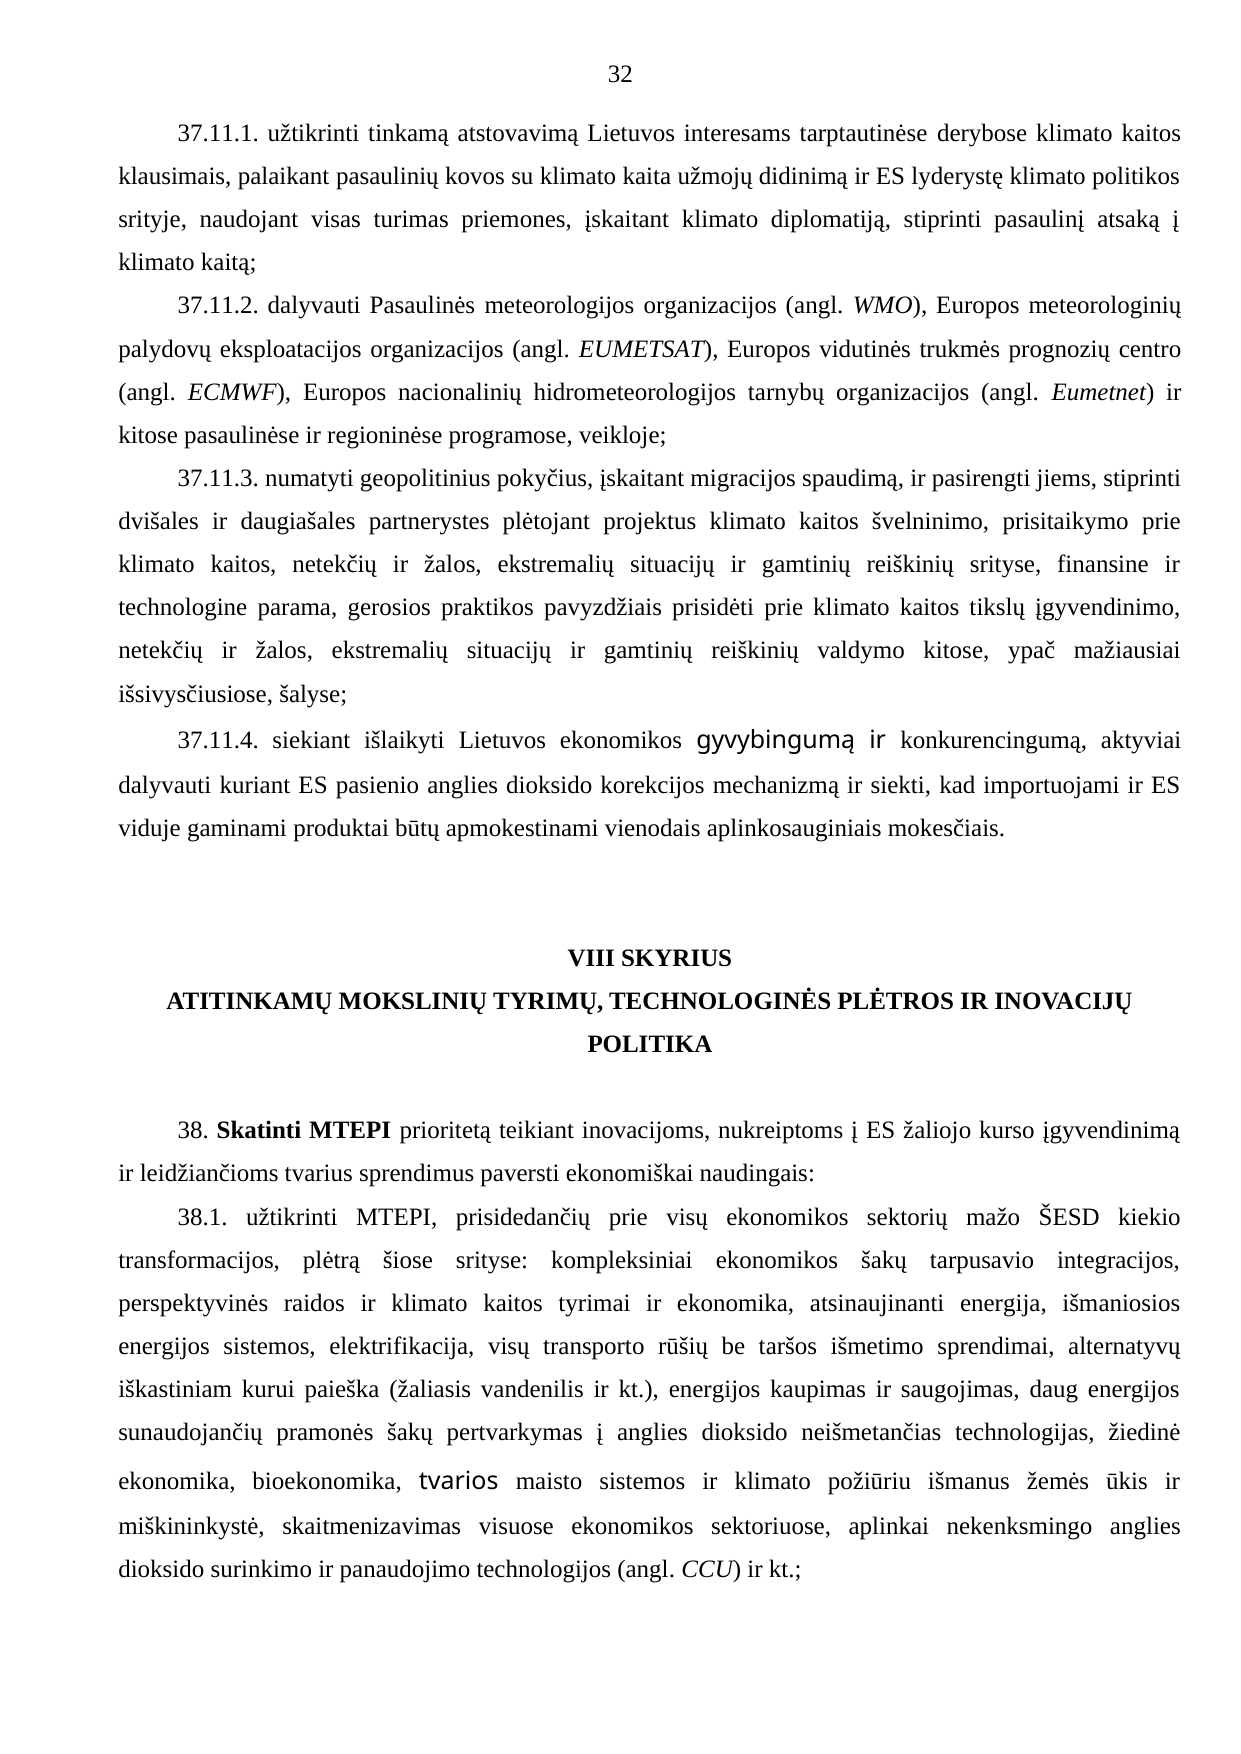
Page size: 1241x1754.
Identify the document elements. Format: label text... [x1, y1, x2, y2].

text VIII SKYRIUS [118, 943, 1181, 972]
text 38.1. užtikrinti MTEPI, prisidedančių prie visų ekonomikos sektorių mažo ŠESD kiekio transformacijos, plėtrą šiose srityse: kompleksiniai ekonomikos šakų tarpusavio integracijos, perspektyvinės raidos ir klimato kaitos tyrimai ir ekonomika, atsinaujinanti energija, išmaniosios energijos sistemos, elektrifikacija, visų transporto rūšių be taršos išmetimo sprendimai, alternatyvų iškastiniam kurui paieška (žaliasis vandenilis ir kt.), energijos kaupimas ir saugojimas, daug energijos sunaudojančių pramonės šakų pertvarkymas į anglies dioksido neišmetančias technologijas, žiedinė ekonomika, bioekonomika, tvarios maisto sistemos ir klimato požiūriu išmanus žemės ūkis ir miškininkystė, skaitmenizavimas visuose ekonomikos sektoriuose, aplinkai nekenksmingo anglies dioksido surinkimo ir panaudojimo technologijos (angl. CCU) ir kt.; [118, 1202, 1181, 1583]
text 38. Skatinti MTEPI prioritetą teikiant inovacijoms, nukreiptoms į ES žaliojo kurso įgyvendinimą ir leidžiančioms tvarius sprendimus paversti ekonomiškai naudingais: [118, 1115, 1181, 1187]
text ATITINKAMŲ MOKSLINIŲ TYRIMŲ, TECHNOLOGINĖS PLĖTROS IR INOVACIJŲ POLITIKA [118, 986, 1181, 1058]
text 37.11.3. numatyti geopolitinius pokyčius, įskaitant migracijos spaudimą, ir pasirengti jiems, stiprinti dvišales ir daugiašales partnerystes plėtojant projektus klimato kaitos švelninimo, prisitaikymo prie klimato kaitos, netekčių ir žalos, ekstremalių situacijų ir gamtinių reiškinių srityse, finansine ir technologine parama, gerosios praktikos pavyzdžiais prisidėti prie klimato kaitos tikslų įgyvendinimo, netekčių ir žalos, ekstremalių situacijų ir gamtinių reiškinių valdymo kitose, ypač mažiausiai išsivysčiusiose, šalyse; [118, 463, 1181, 707]
text 37.11.2. dalyvauti Pasaulinės meteorologijos organizacijos (angl. WMO), Europos meteorologinių palydovų eksploatacijos organizacijos (angl. EUMETSAT), Europos vidutinės trukmės prognozių centro (angl. ECMWF), Europos nacionalinių hidrometeorologijos tarnybų organizacijos (angl. Eumetnet) ir kitose pasaulinėse ir regioninėse programose, veikloje; [118, 291, 1181, 449]
text 37.11.1. užtikrinti tinkamą atstovavimą Lietuvos interesams tarptautinėse derybose klimato kaitos klausimais, palaikant pasaulinių kovos su klimato kaita užmojų didinimą ir ES lyderystę klimato politikos srityje, naudojant visas turimas priemones, įskaitant klimato diplomatiją, stiprinti pasaulinį atsaką į klimato kaitą; [118, 118, 1181, 276]
text 37.11.4. siekiant išlaikyti Lietuvos ekonomikos gyvybingumą ir konkurencingumą, aktyviai dalyvauti kuriant ES pasienio anglies dioksido korekcijos mechanizmą ir siekti, kad importuojami ir ES viduje gaminami produktai būtų apmokestinami vienodais aplinkosauginiais mokesčiais. [118, 722, 1181, 842]
